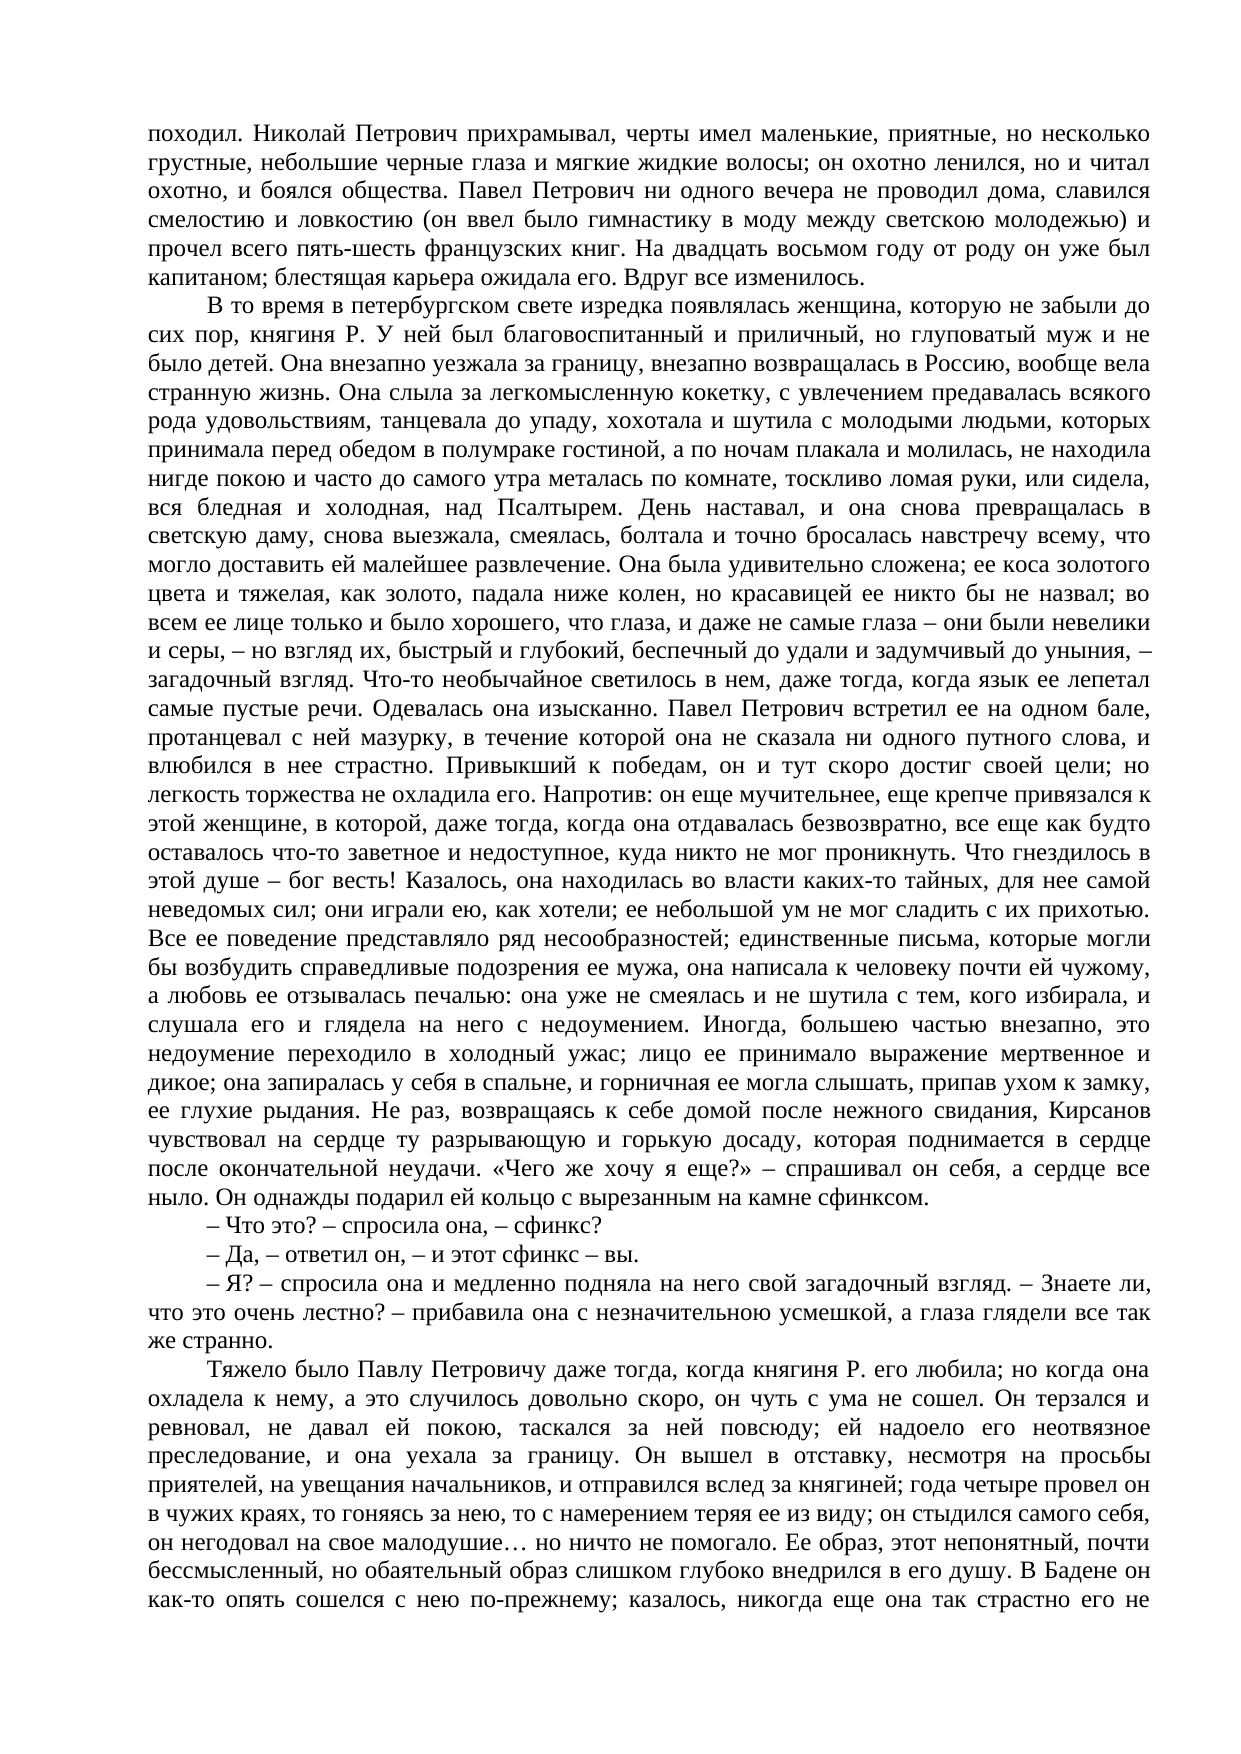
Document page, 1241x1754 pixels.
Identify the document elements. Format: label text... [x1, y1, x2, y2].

text походил. Николай Петрович прихрамывал, черты имел маленькие, приятные, но несколько грустные, небольшие черные глаза и мягкие жидкие волосы; он охотно ленился, но и читал охотно, и боялся общества. Павел Петрович ни одного вечера не проводил дома, славился смелостию и ловкостию (он ввел было гимнастику в моду между светскою молодежью) и прочел всего пять-шесть французских книг. На двадцать восьмом году от роду он уже был капитаном; блестящая карьера ожидала его. Вдруг все изменилось. [148, 118, 1152, 291]
text – Что это? – спросила она, – сфинкс? [148, 1211, 1152, 1239]
text – Да, – ответил он, – и этот сфинкс – вы. [148, 1239, 1152, 1268]
text Тяжело было Павлу Петровичу даже тогда, когда княгиня Р. его любила; но когда она охладела к нему, а это случилось довольно скоро, он чуть с ума не сошел. Он терзался и ревновал, не давал ей покою, таскался за ней повсюду; ей надоело его неотвязное преследование, и она уехала за границу. Он вышел в отставку, несмотря на просьбы приятелей, на увещания начальников, и отправился вслед за княгиней; года четыре провел он в чужих краях, то гоняясь за нею, то с намерением теряя ее из виду; он стыдился самого себя, он негодовал на свое малодушие… но ничто не помогало. Ее образ, этот непонятный, почти бессмысленный, но обаятельный образ слишком глубоко внедрился в его душу. В Бадене он как-то опять сошелся с нею по-прежнему; казалось, никогда еще она так страстно его не [148, 1354, 1152, 1613]
text В то время в петербургском свете изредка появлялась женщина, которую не забыли до сих пор, княгиня Р. У ней был благовоспитанный и приличный, но глуповатый муж и не было детей. Она внезапно уезжала за границу, внезапно возвращалась в Россию, вообще вела странную жизнь. Она слыла за легкомысленную кокетку, с увлечением предавалась всякого рода удовольствиям, танцевала до упаду, хохотала и шутила с молодыми людьми, которых принимала перед обедом в полумраке гостиной, а по ночам плакала и молилась, не находила нигде покою и часто до самого утра металась по комнате, тоскливо ломая руки, или сидела, вся бледная и холодная, над Псалтырем. День наставал, и она снова превращалась в светскую даму, снова выезжала, смеялась, болтала и точно бросалась навстречу всему, что могло доставить ей малейшее развлечение. Она была удивительно сложена; ее коса золотого цвета и тяжелая, как золото, падала ниже колен, но красавицей ее никто бы не назвал; во всем ее лице только и было хорошего, что глаза, и даже не самые глаза – они были невелики и серы, – но взгляд их, быстрый и глубокий, беспечный до удали и задумчивый до уныния, – загадочный взгляд. Что-то необычайное светилось в нем, даже тогда, когда язык ее лепетал самые пустые речи. Одевалась она изысканно. Павел Петрович встретил ее на одном бале, протанцевал с ней мазурку, в течение которой она не сказала ни одного путного слова, и влюбился в нее страстно. Привыкший к победам, он и тут скоро достиг своей цели; но легкость торжества не охладила его. Напротив: он еще мучительнее, еще крепче привязался к этой женщине, в которой, даже тогда, когда она отдавалась безвозвратно, все еще как будто оставалось что-то заветное и недоступное, куда никто не мог проникнуть. Что гнездилось в этой душе – бог весть! Казалось, она находилась во власти каких-то тайных, для нее самой неведомых сил; они играли ею, как хотели; ее небольшой ум не мог сладить с их прихотью. Все ее поведение представляло ряд несообразностей; единственные письма, которые могли бы возбудить справедливые подозрения ее мужа, она написала к человеку почти ей чужому, а любовь ее отзывалась печалью: она уже не смеялась и не шутила с тем, кого избирала, и слушала его и глядела на него с недоумением. Иногда, большею частью внезапно, это недоумение переходило в холодный ужас; лицо ее принимало выражение мертвенное и дикое; она запиралась у себя в спальне, и горничная ее могла слышать, припав ухом к замку, ее глухие рыдания. Не раз, возвращаясь к себе домой после нежного свидания, Кирсанов чувствовал на сердце ту разрывающую и горькую досаду, которая поднимается в сердце после окончательной неудачи. «Чего же хочу я еще?» – спрашивал он себя, а сердце все ныло. Он однажды подарил ей кольцо с вырезанным на камне сфинксом. [148, 291, 1152, 1211]
text – Я? – спросила она и медленно подняла на него свой загадочный взгляд. – Знаете ли, что это очень лестно? – прибавила она с незначительною усмешкой, а глаза глядели все так же странно. [148, 1268, 1152, 1354]
